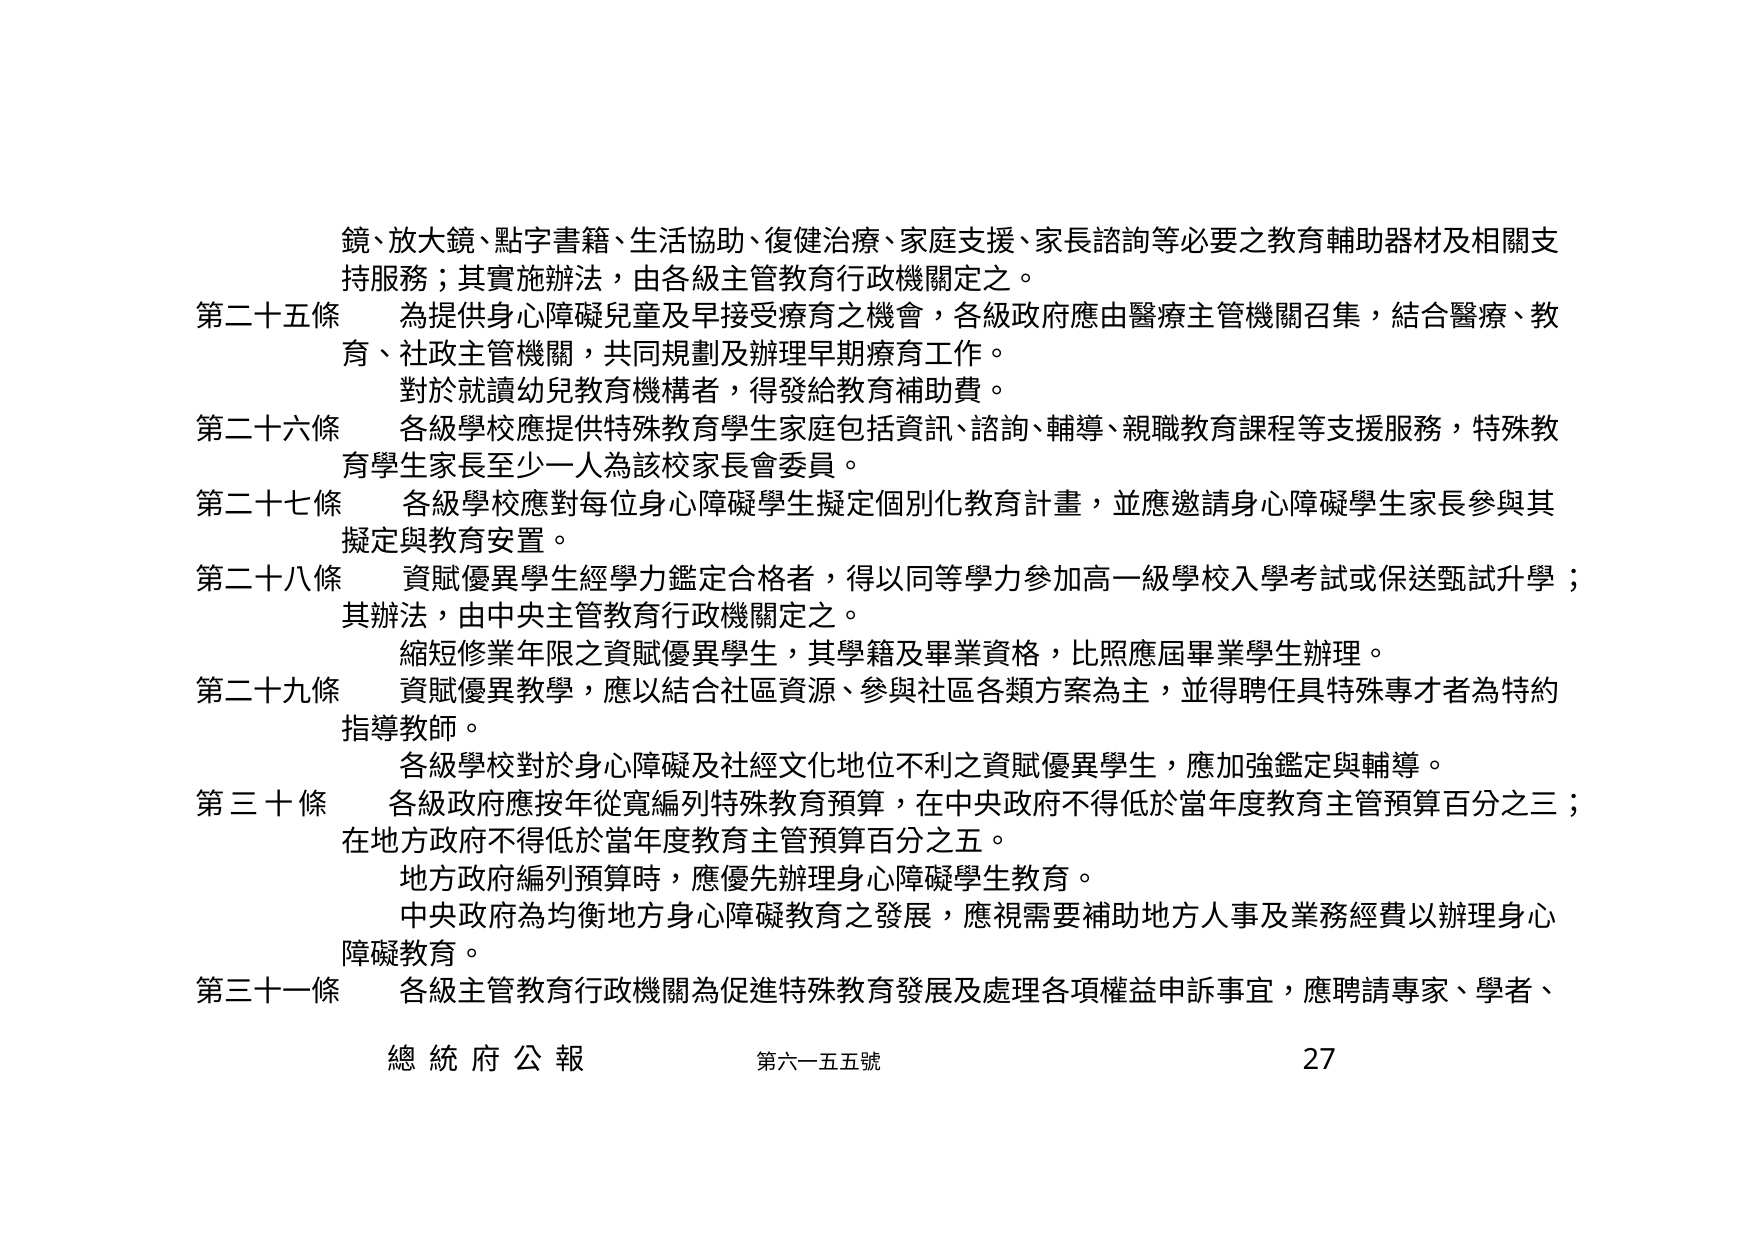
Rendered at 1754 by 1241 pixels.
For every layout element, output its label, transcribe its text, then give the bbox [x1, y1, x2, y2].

text 縮短修業年限之資賦優異學生，其學籍及畢業資格，比照應屆畢業學生辦理。 [341, 634, 1559, 672]
text 第三十條 各級政府應按年從寬編列特殊教育預算，在中央政府不得低於當年度教育主管預算百分之三；在地方政府不得低於當年度教育主管預算百分之五。 [195, 784, 1559, 859]
text 地方政府編列預算時，應優先辦理身心障礙學生教育。 [341, 859, 1559, 897]
text 鏡、放大鏡、點字書籍、生活協助、復健治療、家庭支援、家長諮詢等必要之教育輔助器材及相關支持服務；其實施辦法，由各級主管教育行政機關定之。 [195, 222, 1559, 297]
text 第二十六條 各級學校應提供特殊教育學生家庭包括資訊、諮詢、輔導、親職教育課程等支援服務，特殊教育學生家長至少一人為該校家長會委員。 [195, 409, 1559, 484]
text 第二十八條 資賦優異學生經學力鑑定合格者，得以同等學力參加高一級學校入學考試或保送甄試升學；其辦法，由中央主管教育行政機關定之。 [195, 559, 1559, 634]
text 第二十七條 各級學校應對每位身心障礙學生擬定個別化教育計畫，並應邀請身心障礙學生家長參與其擬定與教育安置。 [195, 484, 1559, 559]
text 第二十五條 為提供身心障礙兒童及早接受療育之機會，各級政府應由醫療主管機關召集，結合醫療、教育、社政主管機關，共同規劃及辦理早期療育工作。 [195, 297, 1559, 372]
text 對於就讀幼兒教育機構者，得發給教育補助費。 [341, 372, 1559, 409]
text 第二十九條 資賦優異教學，應以結合社區資源、參與社區各類方案為主，並得聘任具特殊專才者為特約指導教師。 [195, 672, 1559, 747]
text 第三十一條 各級主管教育行政機關為促進特殊教育發展及處理各項權益申訴事宜，應聘請專家、學者、 [195, 972, 1559, 1009]
text 各級學校對於身心障礙及社經文化地位不利之資賦優異學生，應加強鑑定與輔導。 [341, 747, 1559, 784]
text 中央政府為均衡地方身心障礙教育之發展，應視需要補助地方人事及業務經費以辦理身心障礙教育。 [341, 897, 1559, 972]
